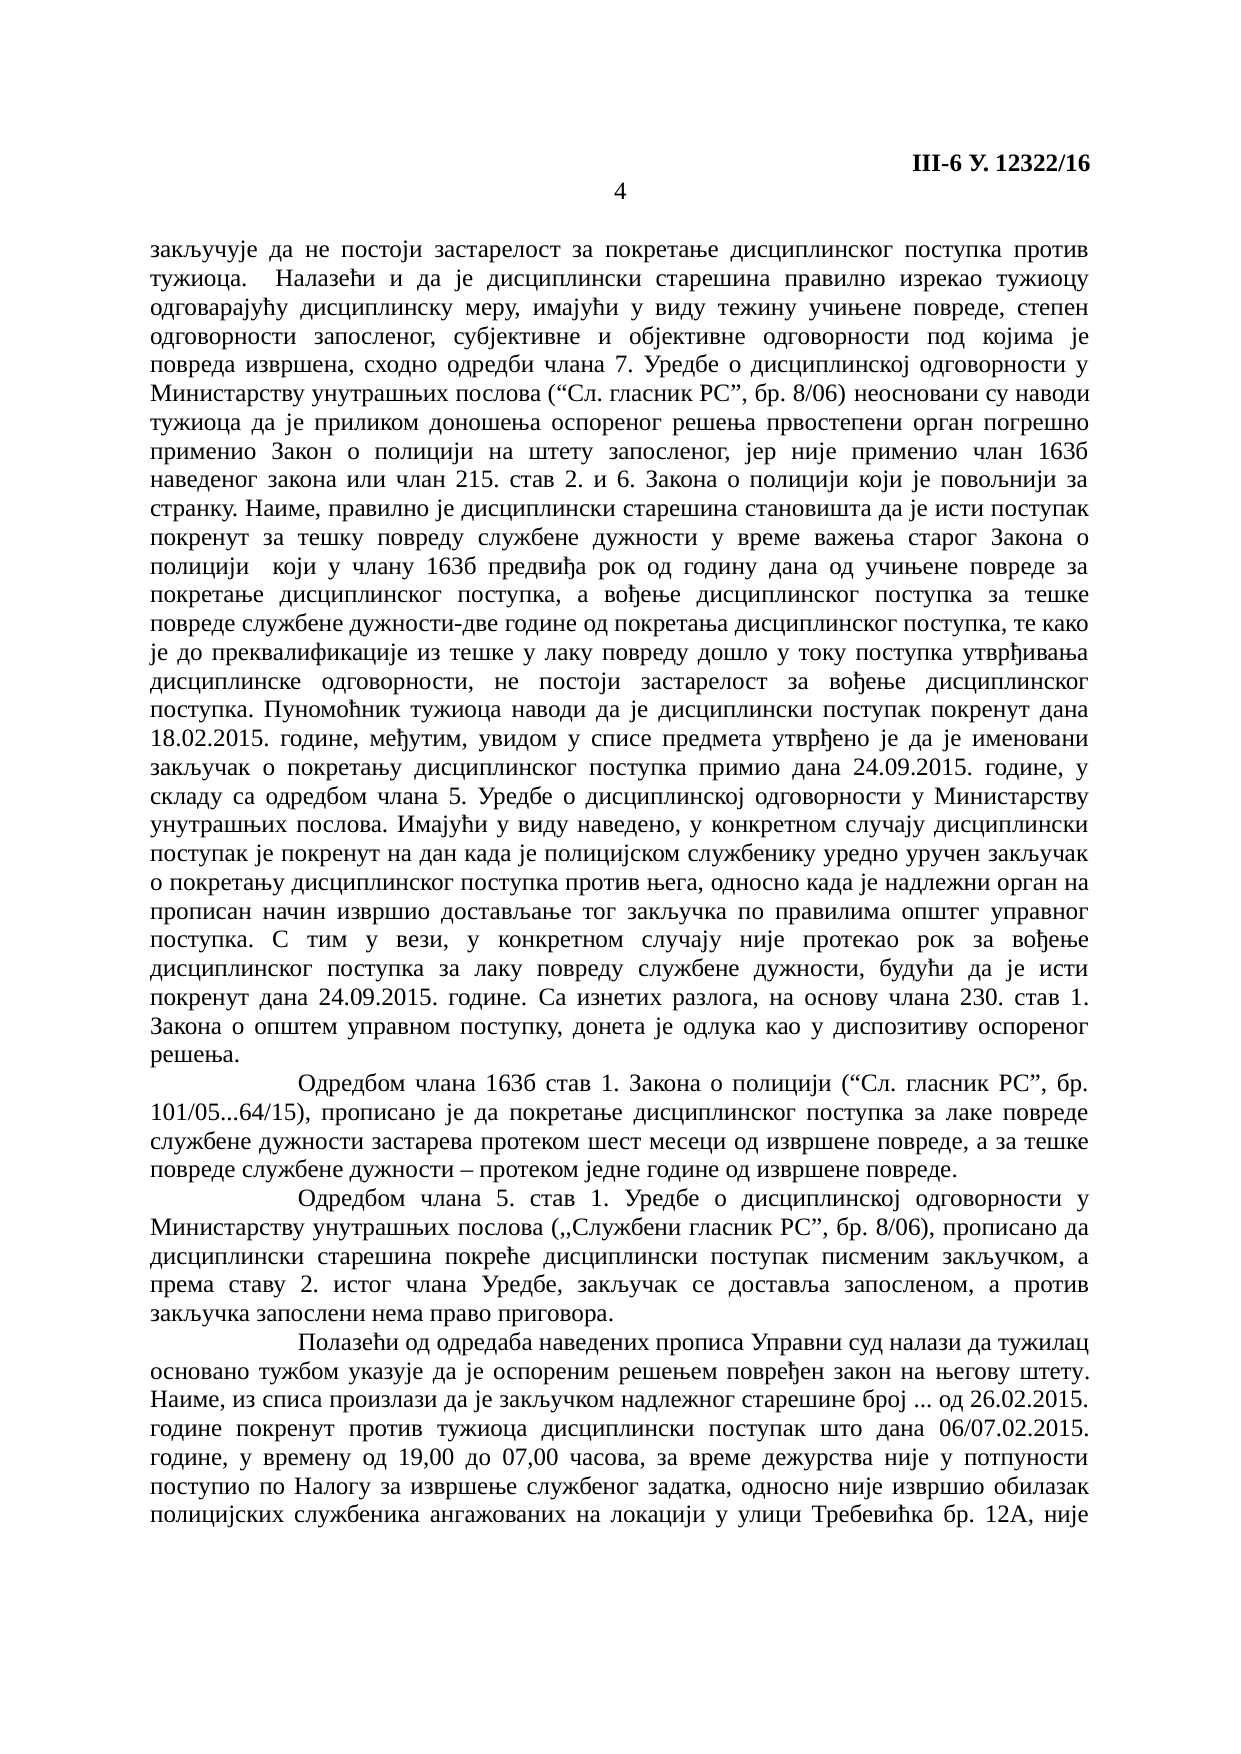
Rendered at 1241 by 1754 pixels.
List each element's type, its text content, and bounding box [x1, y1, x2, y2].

text Одредбом члана 163б став 1. Закона о полицији (“Сл. гласник РС”, бр. 101/05...64/15), прописано је да покретање дисциплинског поступка за лаке повреде службене дужности застарева протеком шест месеци од извршене повреде, а за тешке повреде службене дужности – протеком једне године од извршене повреде. [150, 1068, 1090, 1183]
text закључује да не постоји застарелост за покретање дисциплинског поступка против тужиоца. Налазећи и да је дисциплински старешина правилно изрекао тужиоцу одговарајућу дисциплинску меру, имајући у виду тежину учињене повреде, степен одговорности запосленог, субјективне и објективне одговорности под којима је повреда извршена, сходно одредби члана 7. Уредбе о дисциплинској одговорности у Министарству унутрашњих послова (“Сл. гласник РС”, бр. 8/06) неосновани су наводи тужиоца да је приликом доношења оспореног решења првостепени орган погрешно применио Закон о полицији на штету запосленог, јер није применио члан 163б наведеног закона или члан 215. став 2. и 6. Закона о полицији који је повољнији за странку. Наиме, правилно је дисциплински старешина становишта да је исти поступак покренут за тешку повреду службене дужности у време важења старог Закона о полицији који у члану 163б предвиђа рок од годину дана од учињене повреде за покретање дисциплинског поступка, а вођење дисциплинског поступка за тешке повреде службене дужности-две године од покретања дисциплинског поступка, те како је до преквалификације из тешке у лаку повреду дошло у току поступка утврђивања дисциплинске одговорности, не постоји застарелост за вођење дисциплинског поступка. Пуномоћник тужиоца наводи да је дисциплински поступак покренут дана 18.02.2015. године, међутим, увидом у списе предмета утврђено је да је именовани закључак о покретању дисциплинског поступка примио дана 24.09.2015. године, у складу са одредбом члана 5. Уредбе о дисциплинској одговорности у Министарству унутрашњих послова. Имајући у виду наведено, у конкретном случају дисциплински поступак је покренут на дан када је полицијском службенику уредно уручен закључак о покретању дисциплинског поступка против њега, односно када је надлежни орган на прописан начин извршио достављање тог закључка по правилима општег управног поступка. С тим у вези, у конкретном случају није протекао рок за вођење дисциплинског поступка за лаку повреду службене дужности, будући да је исти покренут дана 24.09.2015. године. Са изнетих разлога, на основу члана 230. став 1. Закона о општем управном поступку, донета је одлука као у диспозитиву оспореног решења. [150, 234, 1090, 1068]
text Одредбом члана 5. став 1. Уредбе о дисциплинској одговорности у Министарству унутрашњих послова (,,Службени гласник РС”, бр. 8/06), прописано да дисциплински старешина покреће дисциплински поступак писменим закључком, а према ставу 2. истог члана Уредбе, закључак се доставља запосленом, а против закључка запослени нема право приговора. [150, 1183, 1090, 1327]
text Полазећи од одредаба наведених прописа Управни суд налази да тужилац основано тужбом указује да је оспореним решењем повређен закон на његову штету. Наиме, из списа произлази да је закључком надлежног старешине број ... од 26.02.2015. године покренут против тужиоца дисциплински поступак што дана 06/07.02.2015. године, у времену од 19,00 до 07,00 часова, за време дежурства није у потпуности поступио по Налогу за извршење службеног задатка, односно није извршио обилазак полицијских службеника ангажованих на локацији у улици Требевићка бр. 12А, није [150, 1327, 1090, 1528]
